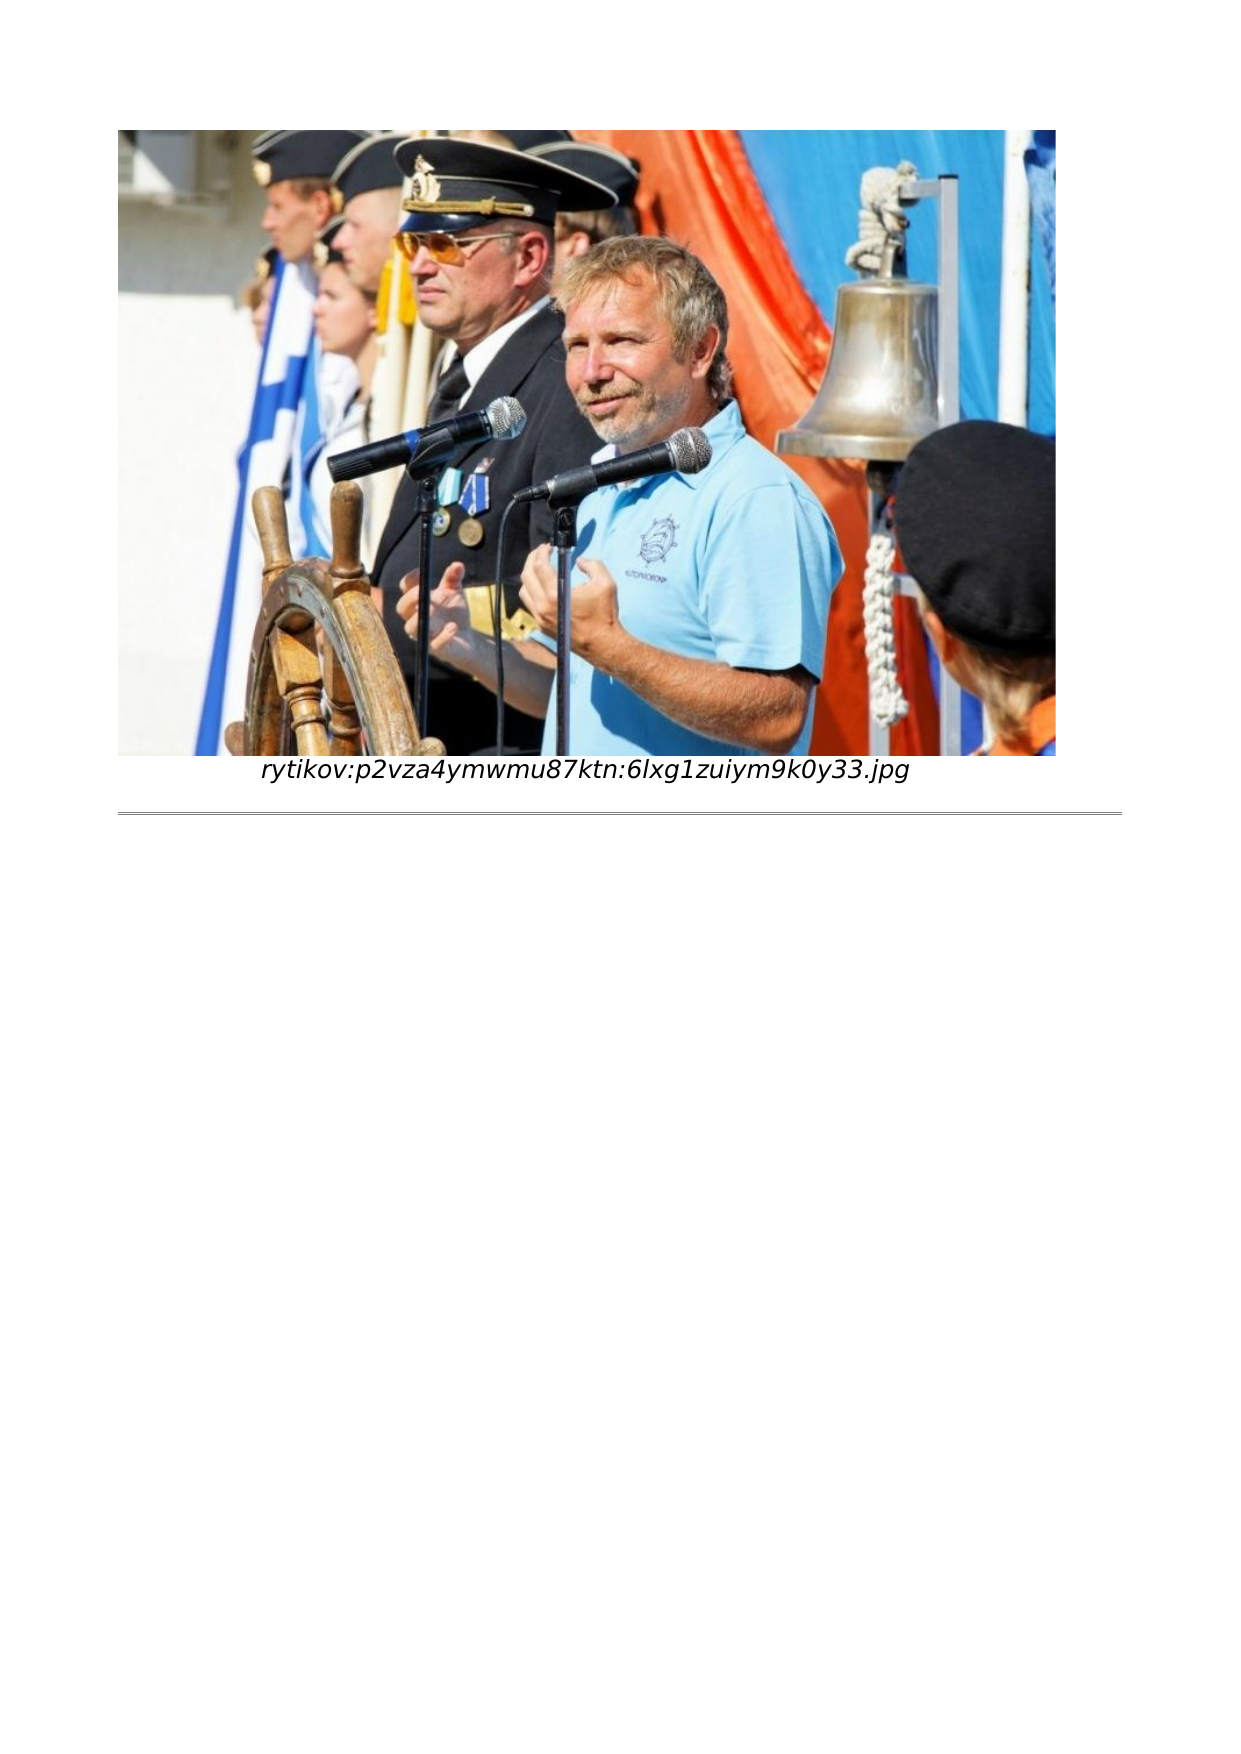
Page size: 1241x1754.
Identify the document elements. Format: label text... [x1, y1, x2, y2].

picture [118, 130, 1056, 756]
text rytikov:p2vza4ymwmu87ktn:6lxg1zuiym9k0y33.jpg [118, 756, 1056, 785]
